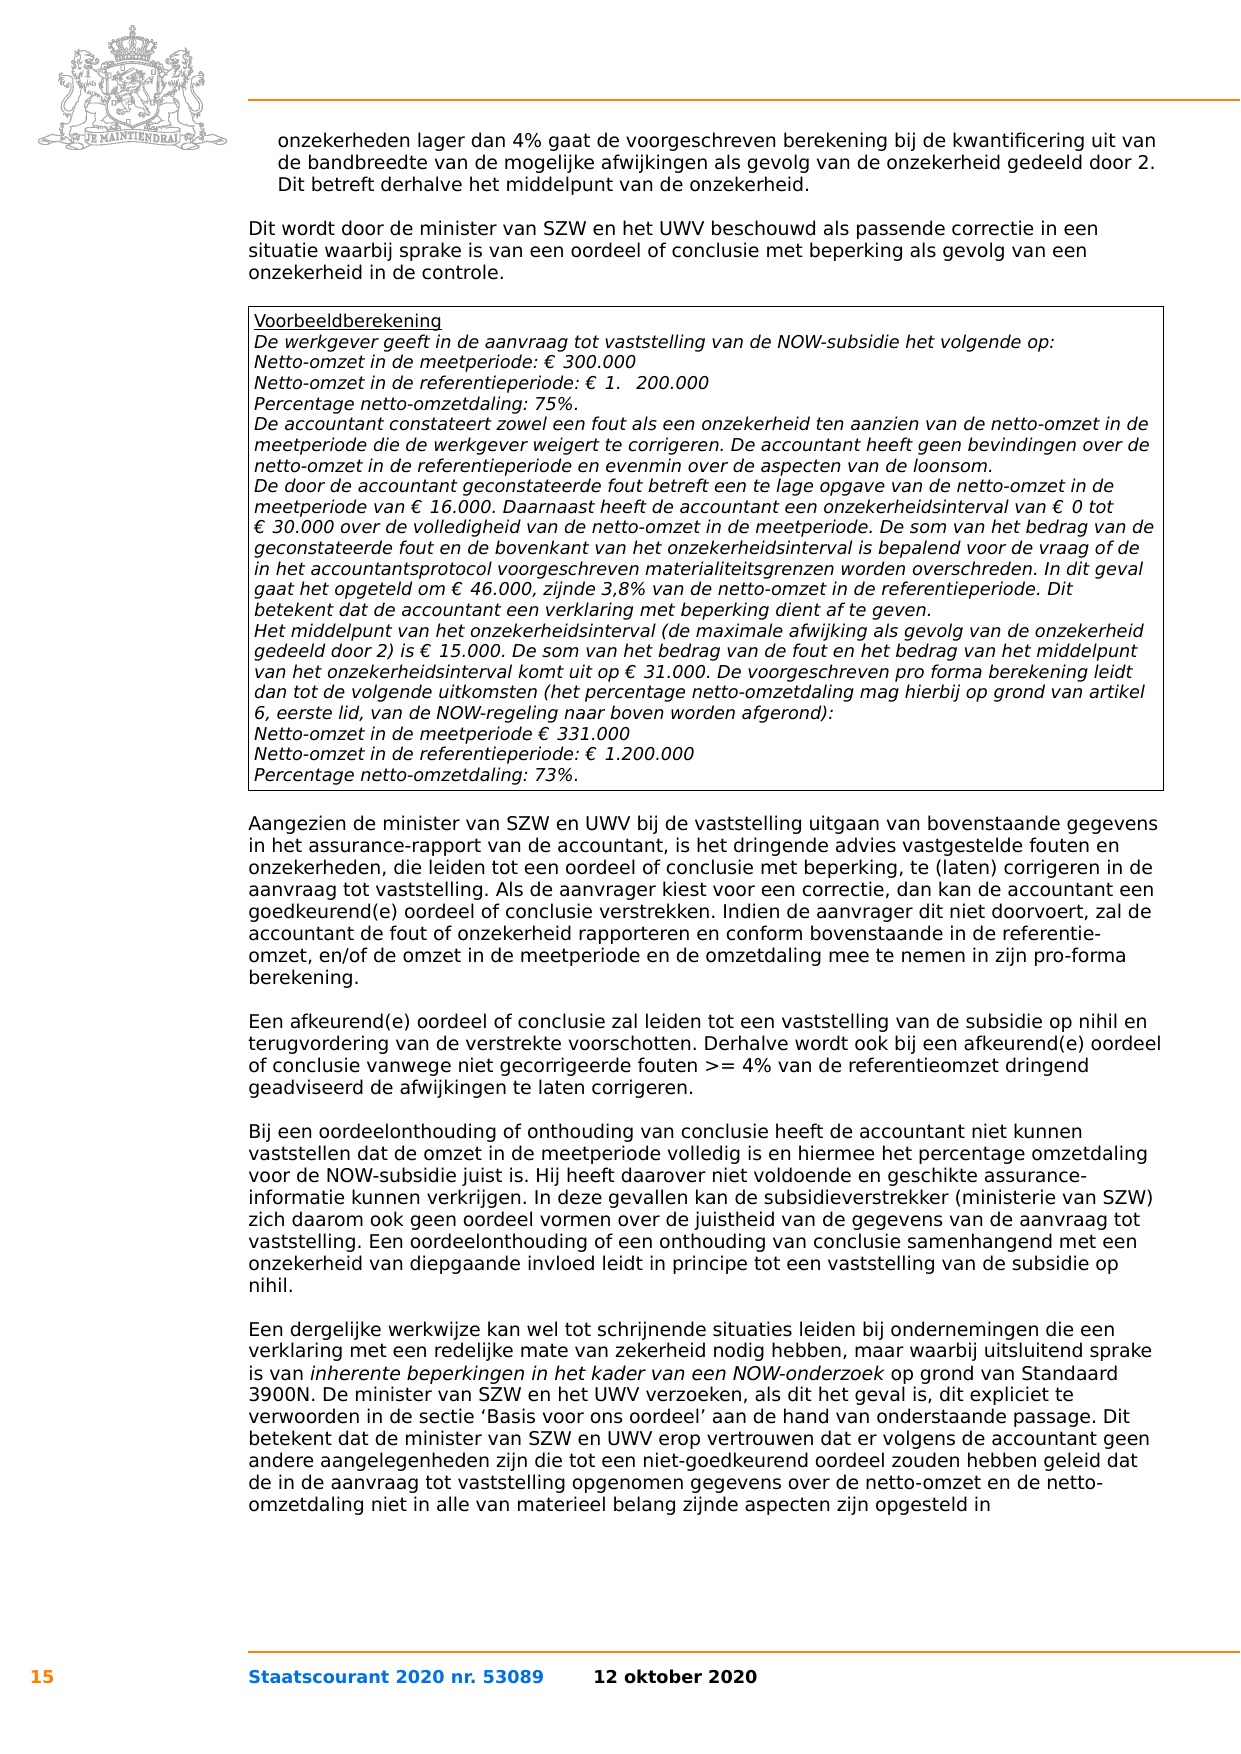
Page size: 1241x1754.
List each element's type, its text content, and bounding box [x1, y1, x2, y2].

text Dit wordt door de minister van SZW en het UWV beschouwd als passende correctie in een situatie waarbij sprake is van een oordeel of conclusie met beperking als gevolg van een onzekerheid in de controle. [248, 218, 1163, 284]
text Aangezien de minister van SZW en UWV bij de vaststelling uitgaan van bovenstaande gegevens in het assurance-rapport van de accountant, is het dringende advies vastgestelde fouten en onzekerheden, die leiden tot een oordeel of conclusie met beperking, te (laten) corrigeren in de aanvraag tot vaststelling. Als de aanvrager kiest voor een correctie, dan kan de accountant een goedkeurend(e) oordeel of conclusie verstrekken. Indien de aanvrager dit niet doorvoert, zal de accountant de fout of onzekerheid rapporteren en conform bovenstaande in de referentie-omzet, en/of de omzet in de meetperiode en de omzetdaling mee te nemen in zijn pro-forma berekening. [248, 813, 1163, 989]
text Een afkeurend(e) oordeel of conclusie zal leiden tot een vaststelling van de subsidie op nihil en terugvordering van de verstrekte voorschotten. Derhalve wordt ook bij een afkeurend(e) oordeel of conclusie vanwege niet gecorrigeerde fouten >= 4% van de referentieomzet dringend geadviseerd de afwijkingen te laten corrigeren. [248, 1011, 1163, 1099]
text Bij een oordeelonthouding of onthouding van conclusie heeft de accountant niet kunnen vaststellen dat de omzet in de meetperiode volledig is en hiermee het percentage omzetdaling voor de NOW-subsidie juist is. Hij heeft daarover niet voldoende en geschikte assurance-informatie kunnen verkrijgen. In deze gevallen kan de subsidieverstrekker (ministerie van SZW) zich daarom ook geen oordeel vormen over de juistheid van de gegevens van de aanvraag tot vaststelling. Een oordeelonthouding of een onthouding van conclusie samenhangend met een onzekerheid van diepgaande invloed leidt in principe tot een vaststelling van de subsidie op nihil. [248, 1121, 1163, 1297]
table_header Voorbeeldberekening De werkgever geeft in de aanvraag tot vaststelling van de NOW-subsidie het volgende op: Netto-omzet in de meetperiode: € 300.000 Netto-omzet in de referentieperiode: € 1. 200.000 Percentage netto-omzetdaling: 75%. De accountant constateert zowel een fout als een onzekerheid ten aanzien van de netto-omzet in de meetperiode die de werkgever weigert te corrigeren. De accountant heeft geen bevindingen over de netto-omzet in de referentieperiode en evenmin over de aspecten van de loonsom. De door de accountant geconstateerde fout betreft een te lage opgave van de netto-omzet in de meetperiode van € 16.000. Daarnaast heeft de accountant een onzekerheidsinterval van € 0 tot € 30.000 over de volledigheid van de netto-omzet in de meetperiode. De som van het bedrag van de geconstateerde fout en de bovenkant van het onzekerheidsinterval is bepalend voor de vraag of de in het accountantsprotocol voorgeschreven materialiteitsgrenzen worden overschreden. In dit geval gaat het opgeteld om € 46.000, zijnde 3,8% van de netto-omzet in de referentieperiode. Dit betekent dat de accountant een verklaring met beperking dient af te geven. Het middelpunt van het onzekerheidsinterval (de maximale afwijking als gevolg van de onzekerheid gedeeld door 2) is € 15.000. De som van het bedrag van de fout en het bedrag van het middelpunt van het onzekerheidsinterval komt uit op € 31.000. De voorgeschreven pro forma berekening leidt dan tot de volgende uitkomsten (het percentage netto-omzetdaling mag hierbij op grond van artikel 6, eerste lid, van de NOW-regeling naar boven worden afgerond): Netto-omzet in de meetperiode € 331.000 Netto-omzet in de referentieperiode: € 1.200.000 Percentage netto-omzetdaling: 73%. [249, 307, 1163, 790]
text Een dergelijke werkwijze kan wel tot schrijnende situaties leiden bij ondernemingen die een verklaring met een redelijke mate van zekerheid nodig hebben, maar waarbij uitsluitend sprake is van inherente beperkingen in het kader van een NOW-onderzoek op grond van Standaard 3900N. De minister van SZW en het UWV verzoeken, als dit het geval is, dit expliciet te verwoorden in de sectie ‘Basis voor ons oordeel’ aan de hand van onderstaande passage. Dit betekent dat de minister van SZW en UWV erop vertrouwen dat er volgens de accountant geen andere aangelegenheden zijn die tot een niet-goedkeurend oordeel zouden hebben geleid dat de in de aanvraag tot vaststelling opgenomen gegevens over de netto-omzet en de netto-omzetdaling niet in alle van materieel belang zijnde aspecten zijn opgesteld in [248, 1318, 1163, 1516]
text onzekerheden lager dan 4% gaat de voorgeschreven berekening bij de kwantificering uit van de bandbreedte van de mogelijke afwijkingen als gevolg van de onzekerheid gedeeld door 2. Dit betreft derhalve het middelpunt van de onzekerheid. [248, 130, 1163, 196]
picture [38, 25, 227, 150]
